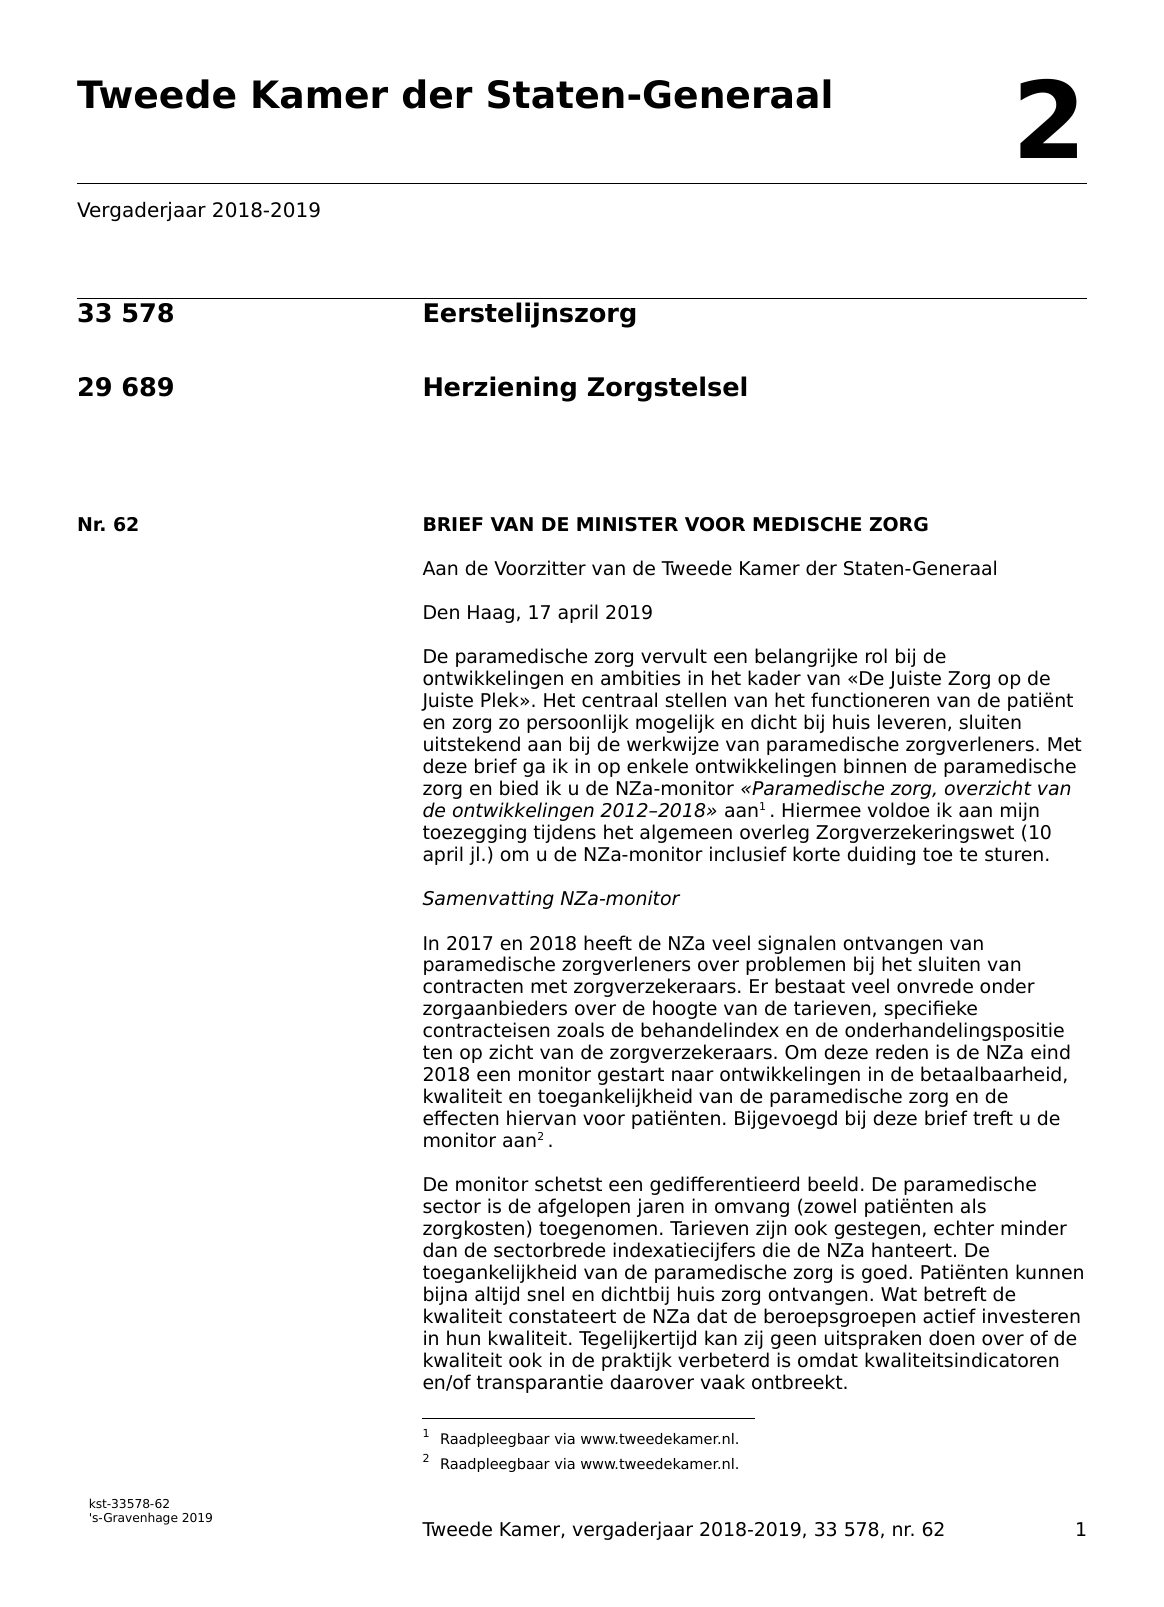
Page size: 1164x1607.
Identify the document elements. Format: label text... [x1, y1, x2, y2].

text De paramedische zorg vervult een belangrijke rol bij de ontwikkelingen en ambities in het kader van «De Juiste Zorg op de Juiste Plek». Het centraal stellen van het functioneren van de patiënt en zorg zo persoonlijk mogelijk en dicht bij huis leveren, sluiten uitstekend aan bij de werkwijze van paramedische zorgverleners. Met deze brief ga ik in op enkele ontwikkelingen binnen de paramedische zorg en bied ik u de NZa-monitor «Paramedische zorg, overzicht van de ontwikkelingen 2012–2018» aan. Hiermee voldoe ik aan mijn toezegging tijdens het algemeen overleg Zorgverzekeringswet (10 april jl.) om u de NZa-monitor inclusief korte duiding toe te sturen. [422, 646, 1087, 866]
text Aan de Voorzitter van de Tweede Kamer der Staten-Generaal [422, 558, 1087, 580]
text kst-33578-62 [88, 1497, 323, 1511]
text In 2017 en 2018 heeft de NZa veel signalen ontvangen van paramedische zorgverleners over problemen bij het sluiten van contracten met zorgverzekeraars. Er bestaat veel onvrede onder zorgaanbieders over de hoogte van de tarieven, specifieke contracteisen zoals de behandelindex en de onderhandelingspositie ten op zicht van de zorgverzekeraars. Om deze reden is de NZa eind 2018 een monitor gestart naar ontwikkelingen in de betaalbaarheid, kwaliteit en toegankelijkheid van de paramedische zorg en de effecten hiervan voor patiënten. Bijgevoegd bij deze brief treft u de monitor aan. [422, 932, 1087, 1152]
text De monitor schetst een gedifferentieerd beeld. De paramedische sector is de afgelopen jaren in omvang (zowel patiënten als zorgkosten) toegenomen. Tarieven zijn ook gestegen, echter minder dan de sectorbrede indexatiecijfers die de NZa hanteert. De toegankelijkheid van de paramedische zorg is goed. Patiënten kunnen bijna altijd snel en dichtbij huis zorg ontvangen. Wat betreft de kwaliteit constateert de NZa dat de beroepsgroepen actief investeren in hun kwaliteit. Tegelijkertijd kan zij geen uitspraken doen over of de kwaliteit ook in de praktijk verbeterd is omdat kwaliteitsindicatoren en/of transparantie daarover vaak ontbreekt. [422, 1174, 1087, 1394]
subtitle 33 578 Eerstelijnszorg [77, 299, 1087, 329]
subtitle Nr. 62 BRIEF VAN DE MINISTER VOOR MEDISCHE ZORG [77, 514, 1087, 536]
text Den Haag, 17 april 2019 [422, 602, 1087, 624]
table_header Tweede Kamer der Staten-Generaal [77, 59, 886, 183]
subtitle Samenvatting NZa-monitor [422, 888, 1087, 910]
text Raadpleegbaar via www.tweedekamer.nl. [422, 1452, 1087, 1474]
subtitle 29 689 Herziening Zorgstelsel [77, 373, 1087, 403]
table_cell Vergaderjaar 2018-2019 [77, 184, 1087, 298]
table_header 2 [886, 59, 1087, 183]
text 's-Gravenhage 2019 [88, 1511, 323, 1525]
text Raadpleegbaar via www.tweedekamer.nl. [422, 1427, 1087, 1449]
